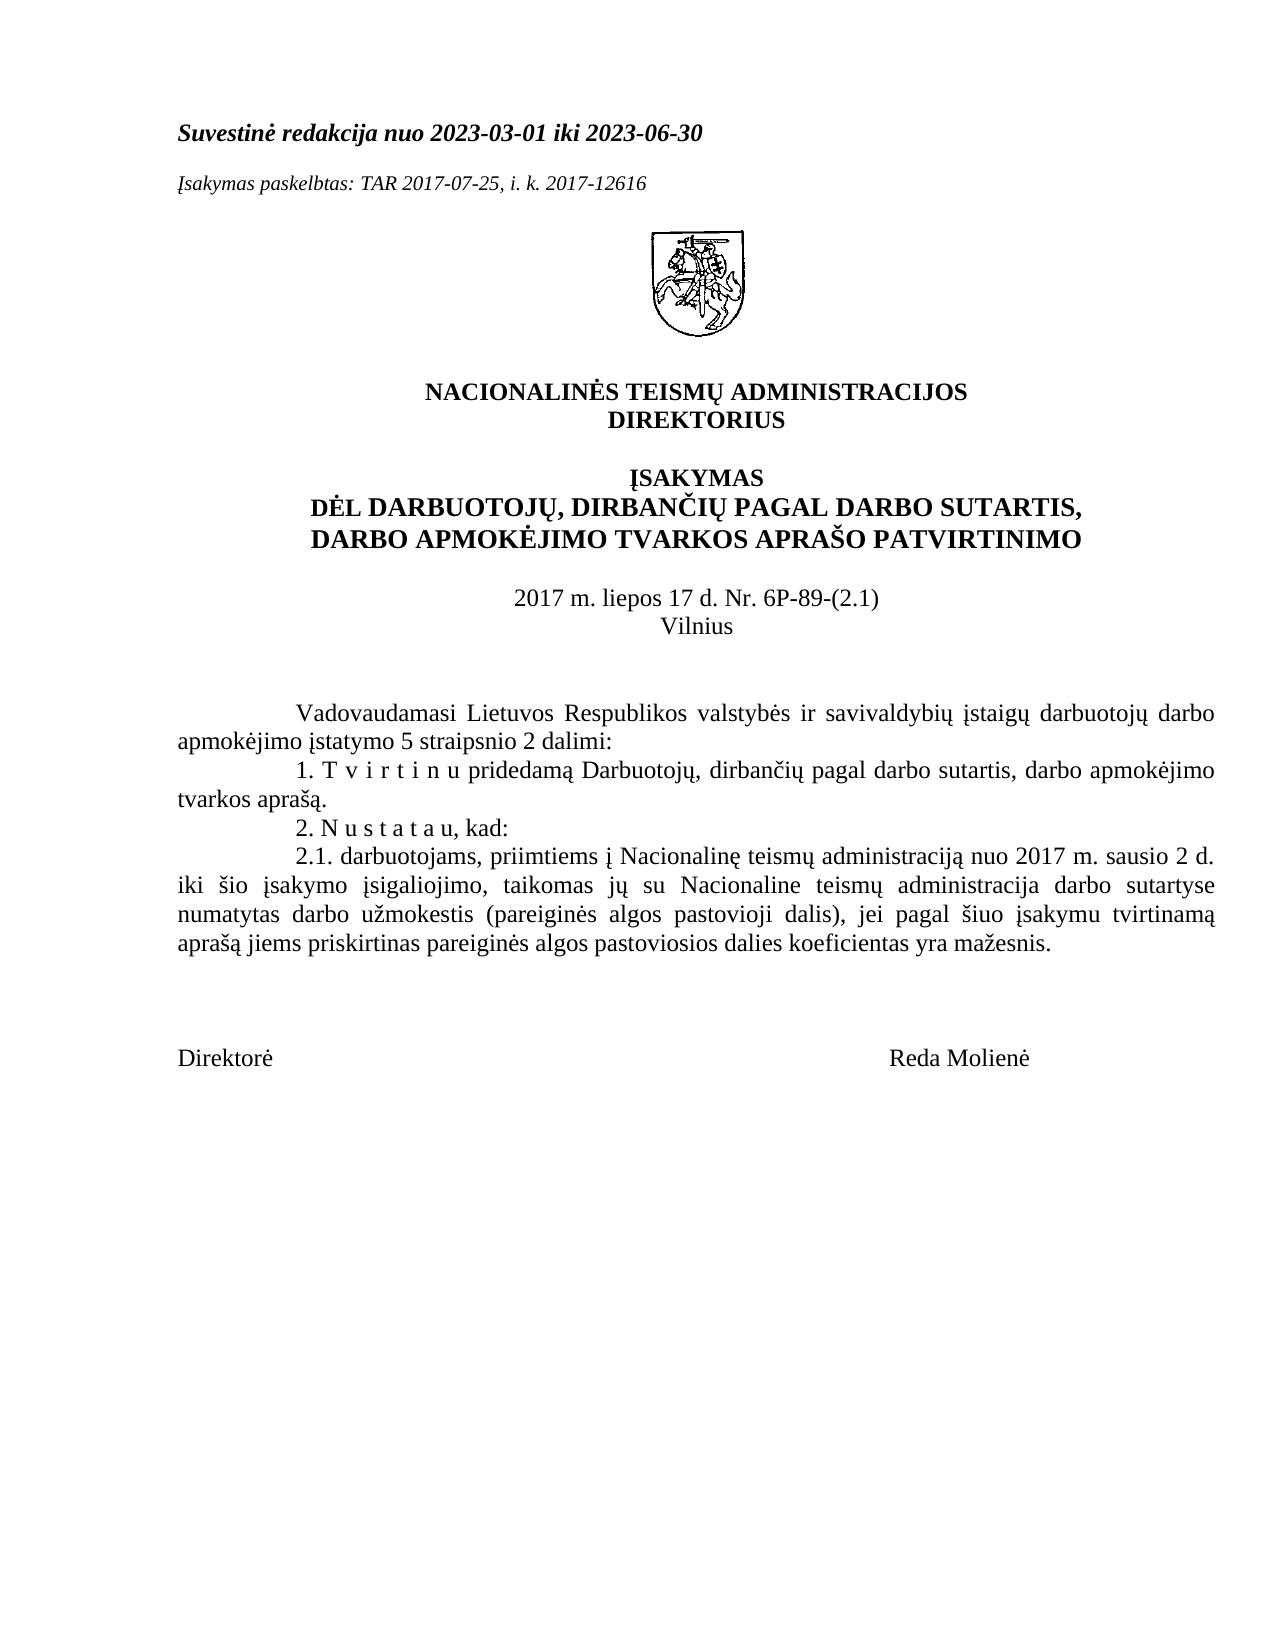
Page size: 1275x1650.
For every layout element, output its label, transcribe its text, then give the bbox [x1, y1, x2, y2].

text Vadovaudamasi Lietuvos Respublikos valstybės ir savivaldybių įstaigų darbuotojų darbo apmokėjimo įstatymo 5 straipsnio 2 dalimi: [177, 698, 1216, 755]
text 2017 m. liepos 17 d. Nr. 6P-89-(2.1) [177, 583, 1216, 611]
text Direktorė Reda Molienė [177, 1043, 1216, 1071]
text 2. N u s t a t a u, kad: [177, 813, 1216, 841]
text NACIONALINĖS TEISMŲ ADMINISTRACIJOS [295, 377, 1098, 405]
text direktorius [295, 405, 1098, 434]
text Įsakymas paskelbtas: TAR 2017-07-25, i. k. 2017-12616 [177, 171, 1216, 195]
text Vilnius [177, 611, 1216, 640]
text 1. T v i r t i n u pridedamą Darbuotojų, dirbančių pagal darbo sutartis, darbo apmokėjimo tvarkos aprašą. [177, 755, 1216, 813]
text 2.1. darbuotojams, priimtiems į Nacionalinę teismų administraciją nuo 2017 m. sausio 2 d. iki šio įsakymo įsigaliojimo, taikomas jų su Nacionaline teismų administracija darbo sutartyse numatytas darbo užmokestis (pareiginės algos pastovioji dalis), jei pagal šiuo įsakymu tvirtinamą aprašą jiems priskirtinas pareiginės algos pastoviosios dalies koeficientas yra mažesnis. [177, 841, 1216, 956]
text ĮSAKYMAS [295, 463, 1098, 492]
text DĖL Darbuotojų, dirbančių pagal darbo sutartis, darbo apmokėjimo tvarkos aprašo patvirtinimo [295, 492, 1098, 554]
text Suvestinė redakcija nuo 2023-03-01 iki 2023-06-30 [177, 118, 1216, 147]
